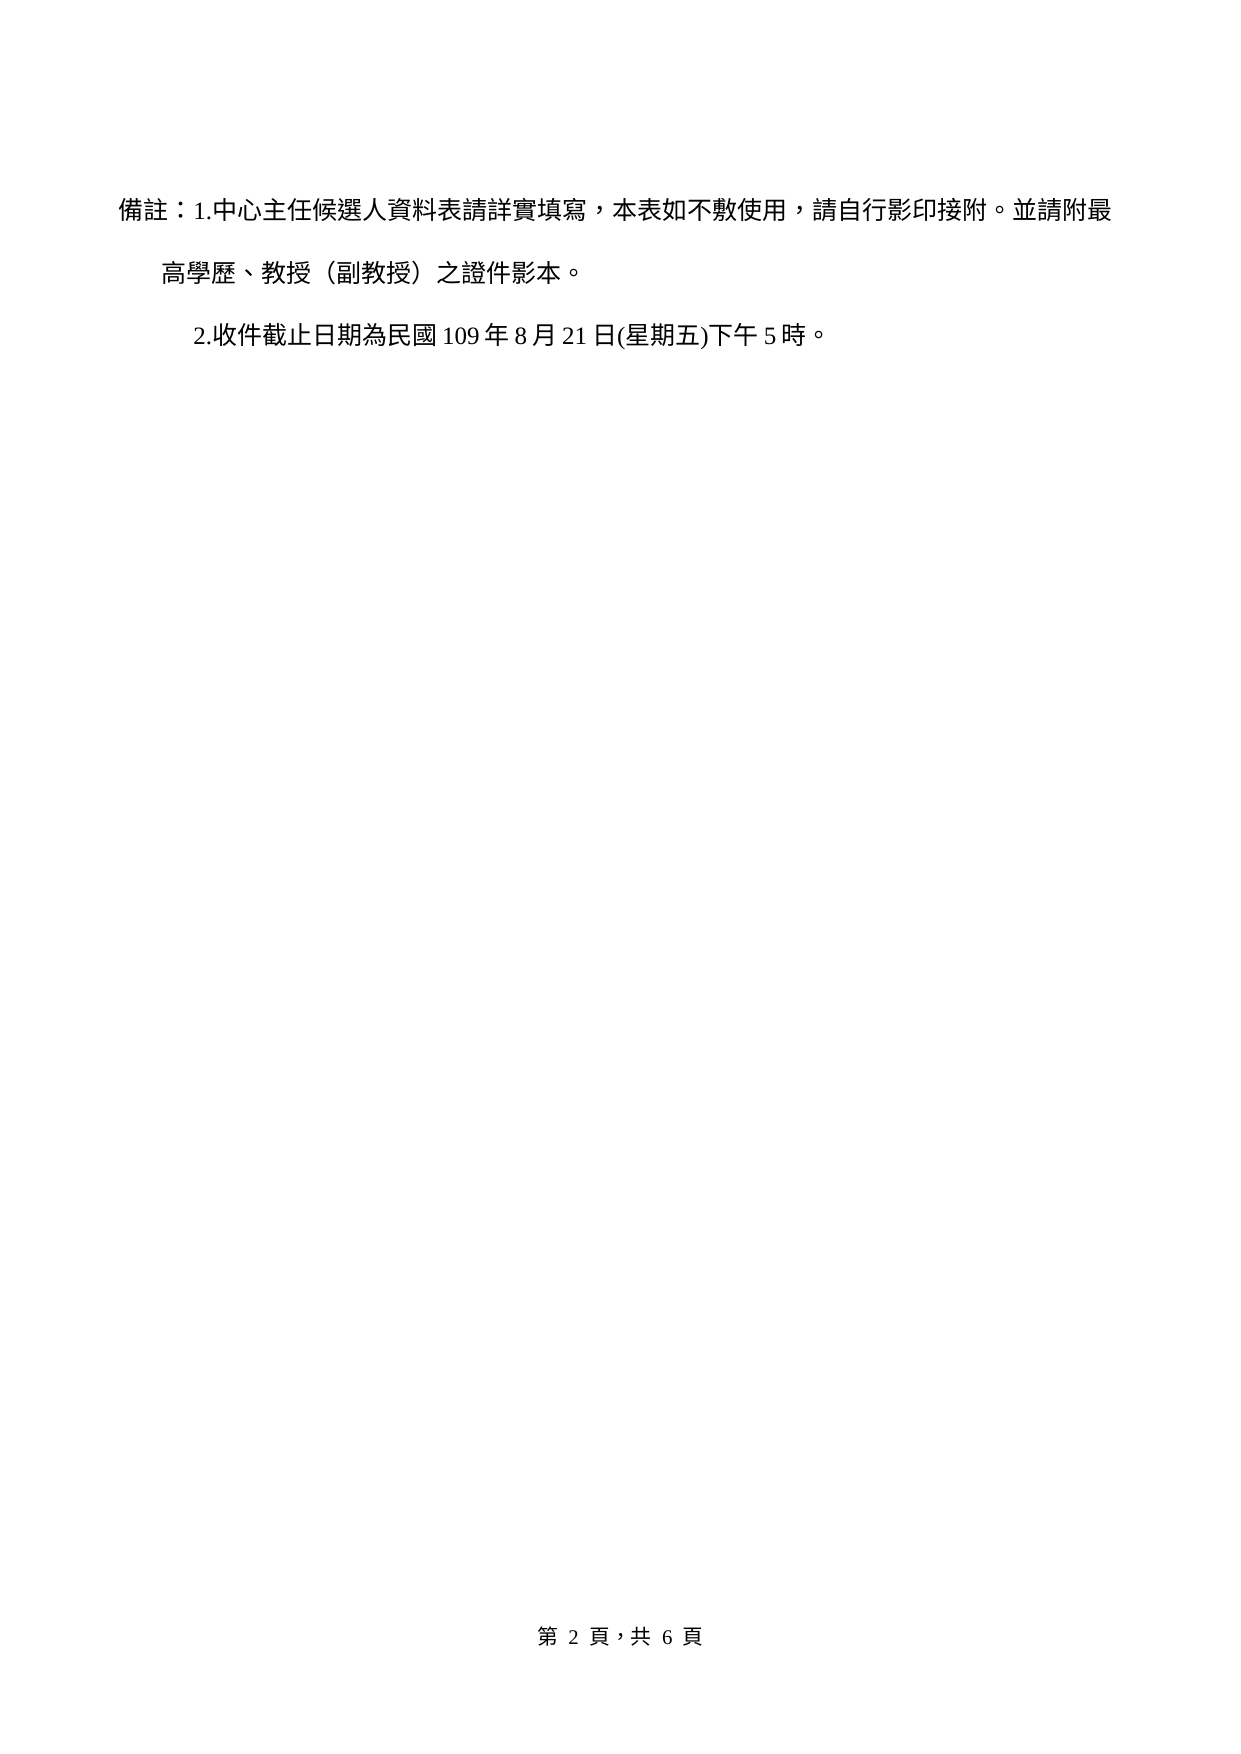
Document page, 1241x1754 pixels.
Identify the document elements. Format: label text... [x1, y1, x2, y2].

text 高學歷、教授（副教授）之證件影本。 [111, 229, 1122, 292]
text 2.收件截止日期為民國109年8月21日(星期五)下午5時。 [193, 292, 1122, 354]
text 備註：1.中心主任候選人資料表請詳實填寫，本表如不敷使用，請自行影印接附。並請附最 [118, 167, 1122, 229]
